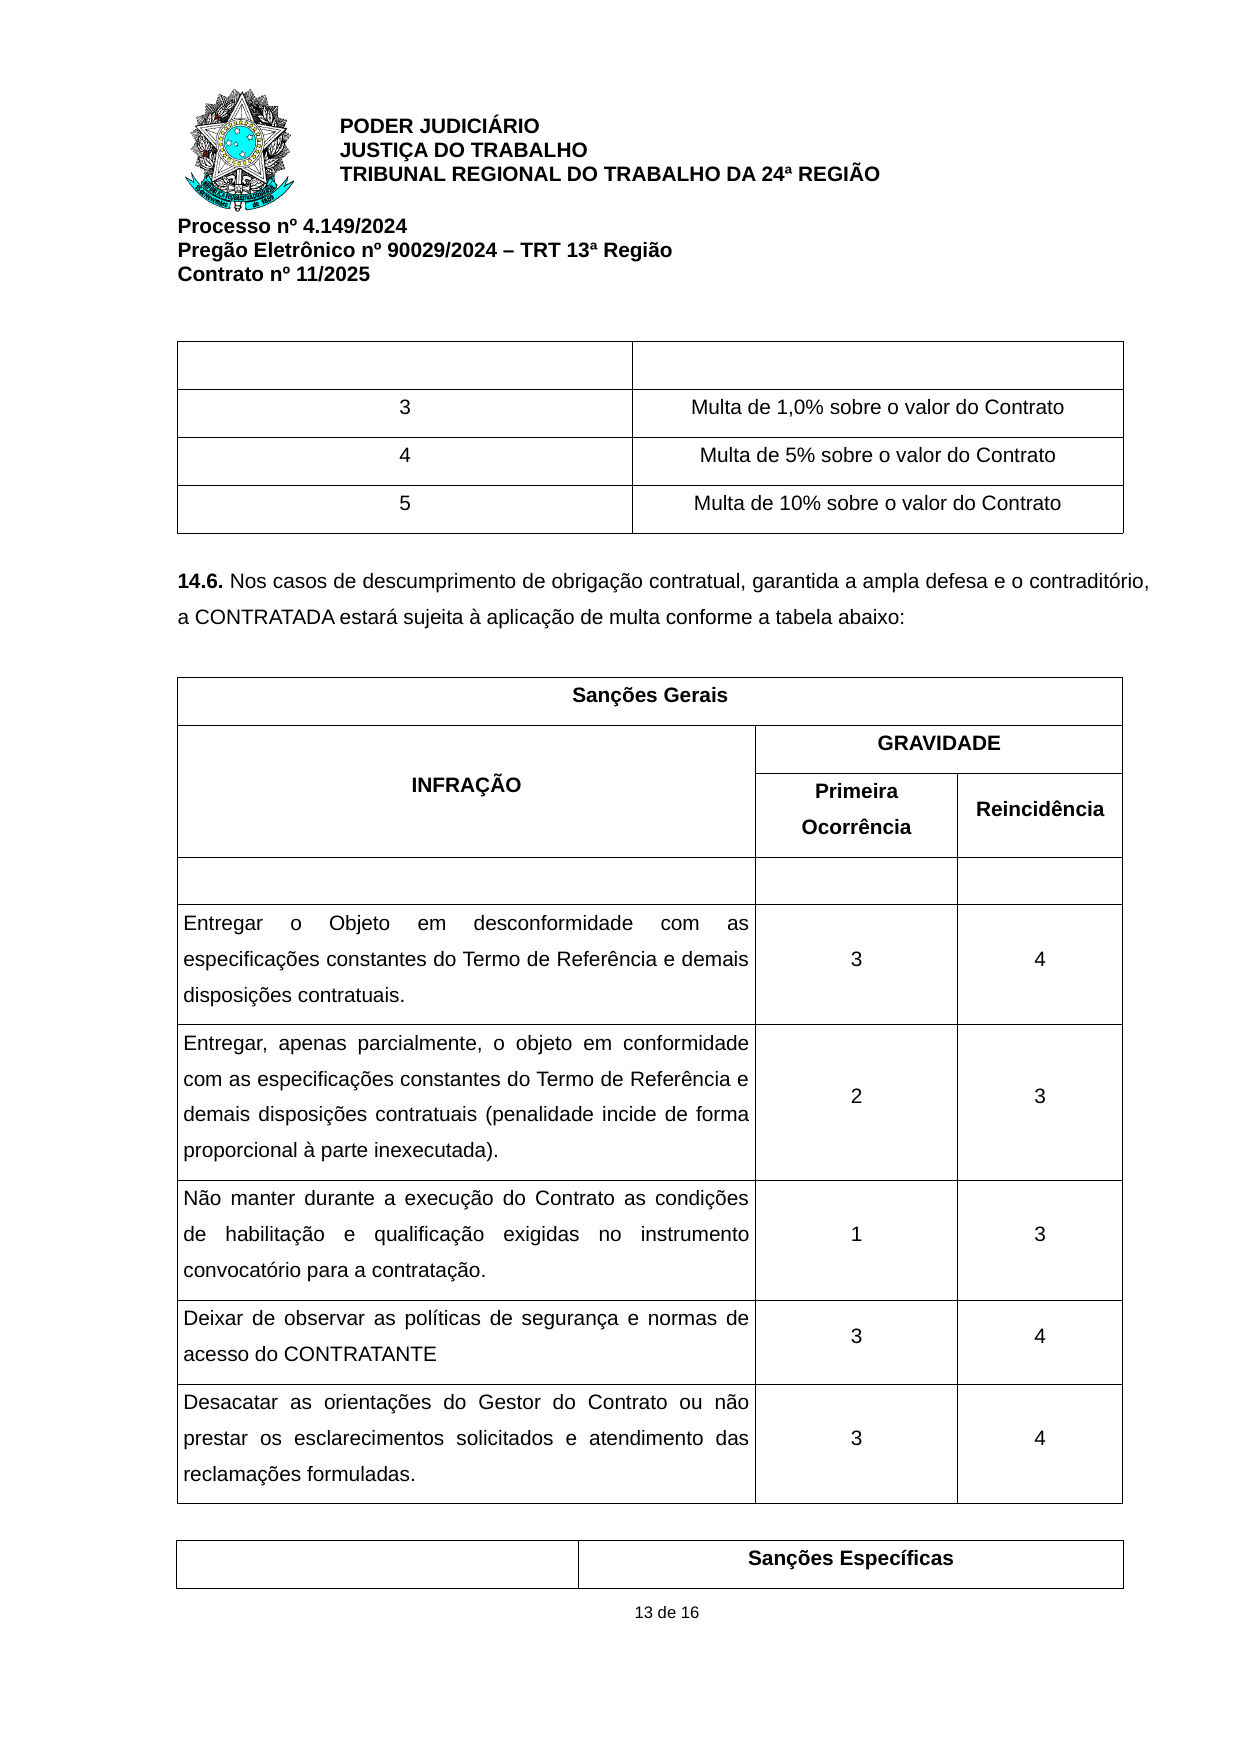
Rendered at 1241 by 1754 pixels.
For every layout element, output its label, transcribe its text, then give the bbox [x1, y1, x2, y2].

table_cell 3 [756, 905, 957, 1024]
table_header [177, 1541, 578, 1588]
table_cell [178, 858, 755, 904]
table_header Sanções Gerais [178, 678, 1122, 725]
table_cell Deixar de observar as políticas de segurança e normas de acesso do CONTRATANTE [178, 1301, 755, 1383]
table_cell INFRAÇÃO [178, 726, 755, 856]
table_cell 4 [958, 905, 1122, 1024]
table_cell 4 [958, 1301, 1122, 1383]
table_cell 1 [756, 1181, 957, 1300]
table_cell 4 [178, 438, 632, 484]
table_cell Multa de 1,0% sobre o valor do Contrato [633, 390, 1123, 437]
table_cell 3 [756, 1385, 957, 1503]
text 14.6. Nos casos de descumprimento de obrigação contratual, garantida a ampla defesa e o contraditório, a CONTRATADA estará sujeita à aplicação de multa conforme a tabela abaixo: [177, 569, 1152, 629]
table_cell Entregar, apenas parcialmente, o objeto em conformidade com as especificações constantes do Termo de Referência e demais disposições contratuais (penalidade incide de forma proporcional à parte inexecutada). [178, 1025, 755, 1180]
table_cell Multa de 10% sobre o valor do Contrato [633, 486, 1123, 532]
table_cell Não manter durante a execução do Contrato as condições de habilitação e qualificação exigidas no instrumento convocatório para a contratação. [178, 1181, 755, 1300]
picture [184, 88, 296, 212]
table_cell 3 [756, 1301, 957, 1383]
table_cell [958, 858, 1122, 904]
table_cell 2 [756, 1025, 957, 1180]
table_cell [178, 342, 632, 389]
table_cell Entregar o Objeto em desconformidade com as especificações constantes do Termo de Referência e demais disposições contratuais. [178, 905, 755, 1024]
table_cell 3 [178, 390, 632, 437]
table_cell 3 [958, 1181, 1122, 1300]
table_cell GRAVIDADE [756, 726, 1122, 773]
table_cell 4 [958, 1385, 1122, 1503]
table_cell Multa de 5% sobre o valor do Contrato [633, 438, 1123, 484]
table_cell 3 [958, 1025, 1122, 1180]
table_cell Desacatar as orientações do Gestor do Contrato ou não prestar os esclarecimentos solicitados e atendimento das reclamações formuladas. [178, 1385, 755, 1503]
table_header Sanções Específicas [579, 1541, 1123, 1588]
table_cell Reincidência [958, 774, 1122, 856]
table_cell 5 [178, 486, 632, 532]
table_cell [756, 858, 957, 904]
table_cell Primeira Ocorrência [756, 774, 957, 856]
table_cell [633, 342, 1123, 389]
